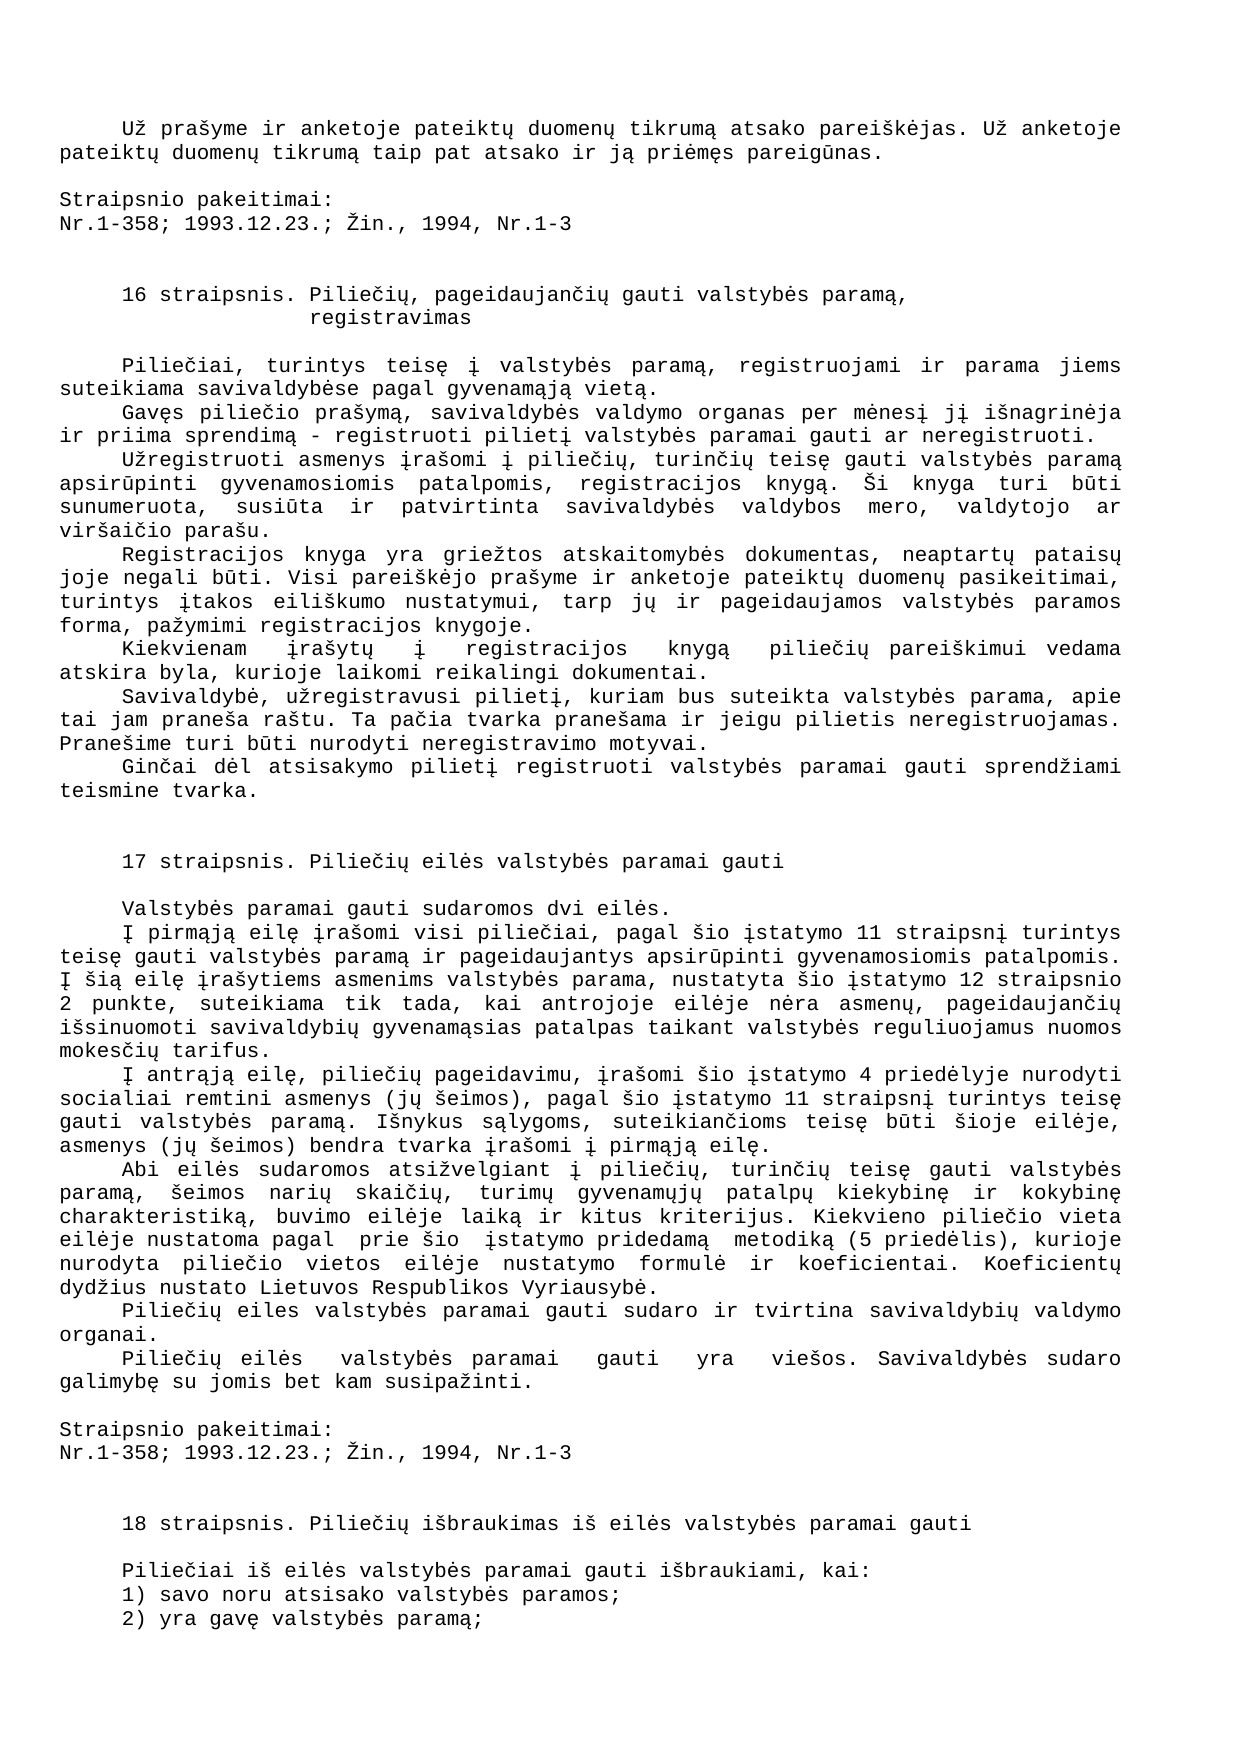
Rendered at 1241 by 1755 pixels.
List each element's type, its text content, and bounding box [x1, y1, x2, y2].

text Savivaldybė, užregistravusi pilietį, kuriam bus suteikta valstybės parama, apie tai jam praneša raštu. Ta pačia tvarka pranešama ir jeigu pilietis neregistruojamas. Pranešime turi būti nurodyti neregistravimo motyvai. [59, 686, 1122, 757]
text Registracijos knyga yra griežtos atskaitomybės dokumentas, neaptartų pataisų joje negali būti. Visi pareiškėjo prašyme ir anketoje pateiktų duomenų pasikeitimai, turintys įtakos eiliškumo nustatymui, tarp jų ir pageidaujamos valstybės paramos forma, pažymimi registracijos knygoje. [59, 544, 1122, 638]
text Į antrąją eilę, piliečių pageidavimu, įrašomi šio įstatymo 4 priedėlyje nurodyti socialiai remtini asmenys (jų šeimos), pagal šio įstatymo 11 straipsnį turintys teisę gauti valstybės paramą. Išnykus sąlygoms, suteikiančioms teisę būti šioje eilėje, asmenys (jų šeimos) bendra tvarka įrašomi į pirmąją eilę. [59, 1064, 1122, 1158]
text Nr.1-358; 1993.12.23.; Žin., 1994, Nr.1-3 [59, 1442, 1122, 1466]
text Piliečiai iš eilės valstybės paramai gauti išbraukiami, kai: [59, 1561, 1122, 1584]
text Straipsnio pakeitimai: [59, 1419, 1122, 1442]
text 2) yra gavę valstybės paramą; [59, 1608, 1122, 1631]
text Piliečių eiles valstybės paramai gauti sudaro ir tvirtina savivaldybių valdymo organai. [59, 1300, 1122, 1348]
text 17 straipsnis. Piliečių eilės valstybės paramai gauti [59, 851, 1122, 875]
text 16 straipsnis. Piliečių, pageidaujančių gauti valstybės paramą, [59, 284, 1122, 307]
text Gavęs piliečio prašymą, savivaldybės valdymo organas per mėnesį jį išnagrinėja ir priima sprendimą - registruoti pilietį valstybės paramai gauti ar neregistruoti. [59, 402, 1122, 449]
text 18 straipsnis. Piliečių išbraukimas iš eilės valstybės paramai gauti [59, 1513, 1122, 1537]
text Už prašyme ir anketoje pateiktų duomenų tikrumą atsako pareiškėjas. Už anketoje pateiktų duomenų tikrumą taip pat atsako ir ją priėmęs pareigūnas. [59, 118, 1122, 165]
text Į pirmąją eilę įrašomi visi piliečiai, pagal šio įstatymo 11 straipsnį turintys teisę gauti valstybės paramą ir pageidaujantys apsirūpinti gyvenamosiomis patalpomis. Į šią eilę įrašytiems asmenims valstybės parama, nustatyta šio įstatymo 12 straipsnio 2 punkte, suteikiama tik tada, kai antrojoje eilėje nėra asmenų, pageidaujančių išsinuomoti savivaldybių gyvenamąsias patalpas taikant valstybės reguliuojamus nuomos mokesčių tarifus. [59, 922, 1122, 1064]
text Piliečiai, turintys teisę į valstybės paramą, registruojami ir parama jiems suteikiama savivaldybėse pagal gyvenamąją vietą. [59, 354, 1122, 402]
text Piliečių eilės valstybės paramai gauti yra viešos. Savivaldybės sudaro galimybę su jomis bet kam susipažinti. [59, 1348, 1122, 1395]
text Ginčai dėl atsisakymo pilietį registruoti valstybės paramai gauti sprendžiami teismine tvarka. [59, 757, 1122, 804]
text Straipsnio pakeitimai: [59, 189, 1122, 213]
text Užregistruoti asmenys įrašomi į piliečių, turinčių teisę gauti valstybės paramą apsirūpinti gyvenamosiomis patalpomis, registracijos knygą. Ši knyga turi būti sunumeruota, susiūta ir patvirtinta savivaldybės valdybos mero, valdytojo ar viršaičio parašu. [59, 449, 1122, 544]
text registravimas [59, 307, 1122, 331]
text Valstybės paramai gauti sudaromos dvi eilės. [59, 898, 1122, 922]
text Nr.1-358; 1993.12.23.; Žin., 1994, Nr.1-3 [59, 213, 1122, 236]
text 1) savo noru atsisako valstybės paramos; [59, 1584, 1122, 1608]
text Kiekvienam įrašytų į registracijos knygą piliečių pareiškimui vedama atskira byla, kurioje laikomi reikalingi dokumentai. [59, 638, 1122, 686]
text Abi eilės sudaromos atsižvelgiant į piliečių, turinčių teisę gauti valstybės paramą, šeimos narių skaičių, turimų gyvenamųjų patalpų kiekybinę ir kokybinę charakteristiką, buvimo eilėje laiką ir kitus kriterijus. Kiekvieno piliečio vieta eilėje nustatoma pagal prie šio įstatymo pridedamą metodiką (5 priedėlis), kurioje nurodyta piliečio vietos eilėje nustatymo formulė ir koeficientai. Koeficientų dydžius nustato Lietuvos Respublikos Vyriausybė. [59, 1158, 1122, 1300]
